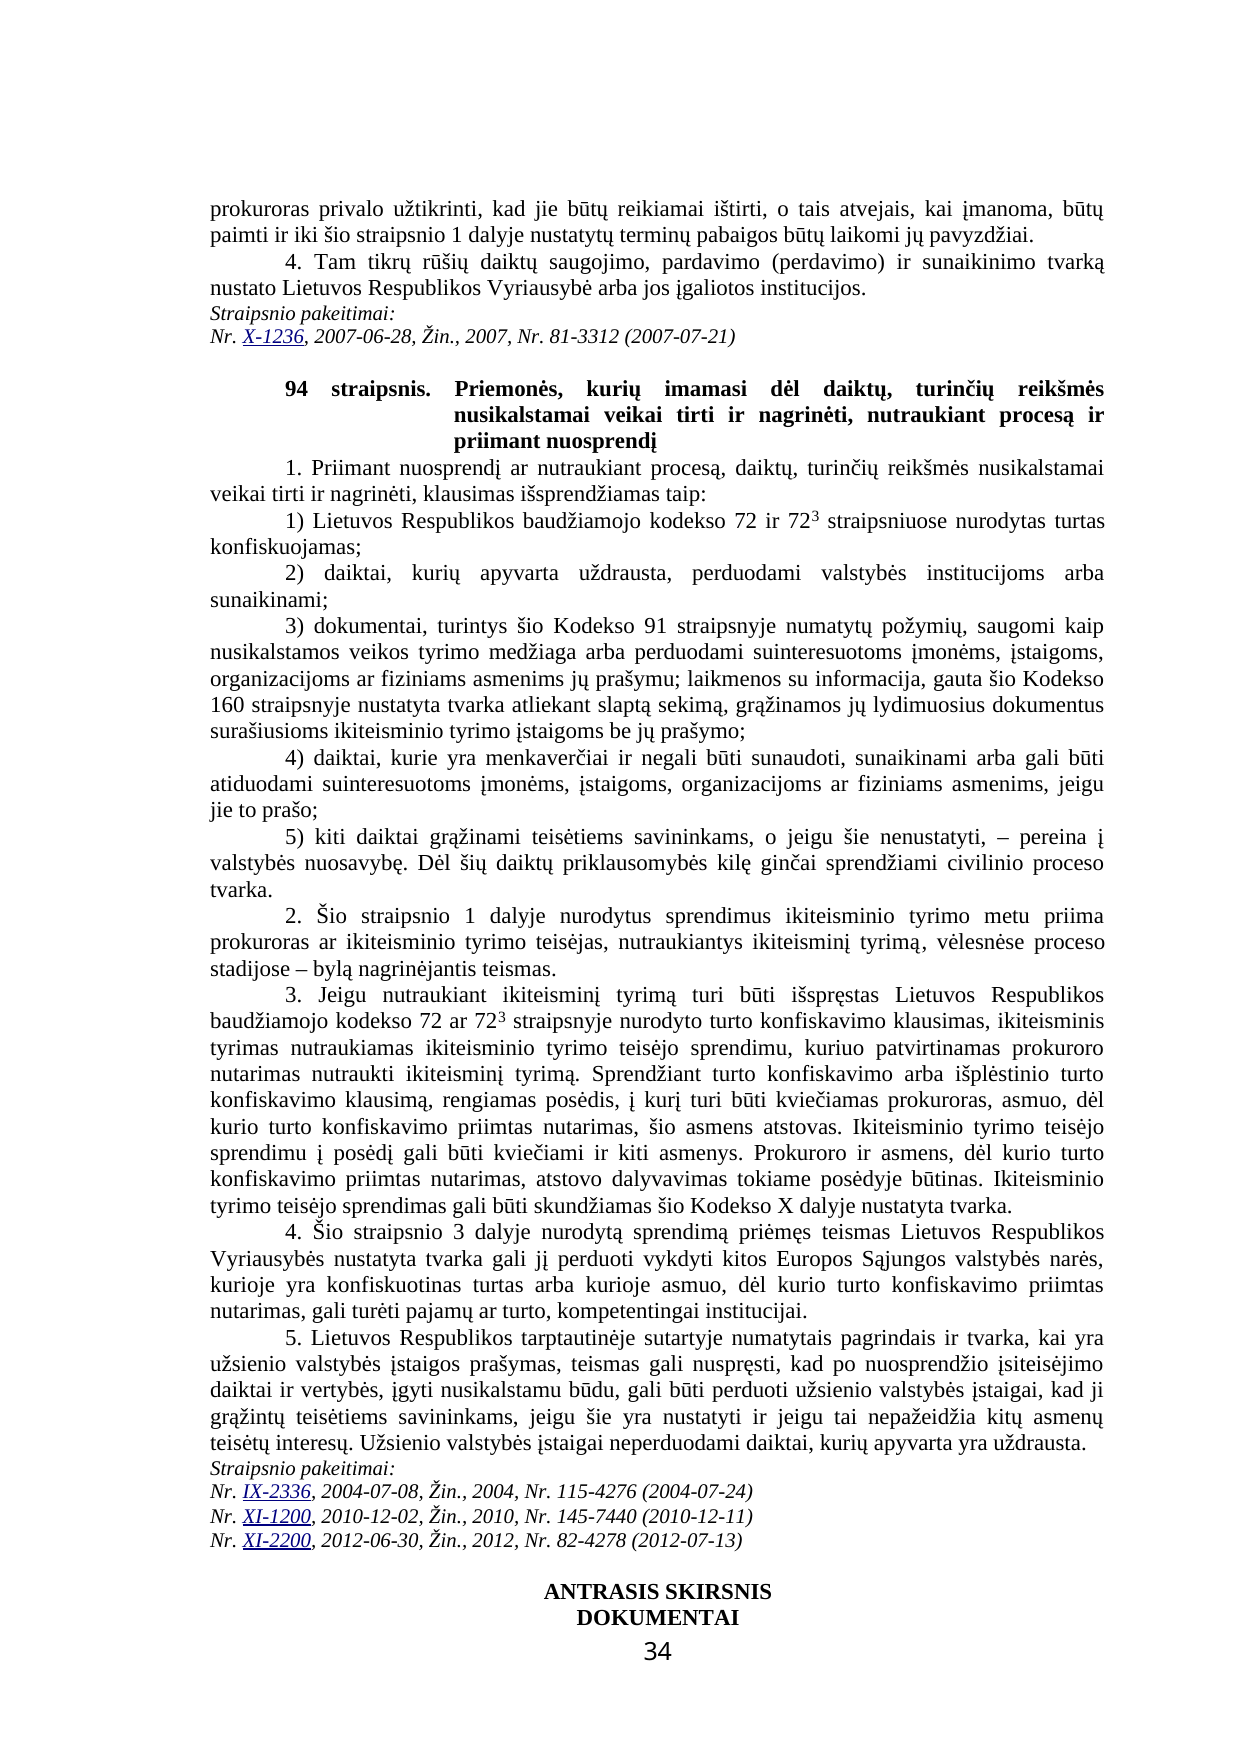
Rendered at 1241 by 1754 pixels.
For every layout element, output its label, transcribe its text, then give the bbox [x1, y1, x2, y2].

text 4) daiktai, kurie yra menkaverčiai ir negali būti sunaudoti, sunaikinami arba gali būti atiduodami suinteresuotoms įmonėms, įstaigoms, organizacijoms ar fiziniams asmenims, jeigu jie to prašo; [210, 744, 1106, 823]
text Straipsnio pakeitimai: [210, 300, 1106, 324]
text 2. Šio straipsnio 1 dalyje nurodytus sprendimus ikiteisminio tyrimo metu priima prokuroras ar ikiteisminio tyrimo teisėjas, nutraukiantys ikiteisminį tyrimą, vėlesnėse proceso stadijose – bylą nagrinėjantis teismas. [210, 902, 1106, 981]
subtitle ANTRASIS SKIRSNIS [210, 1578, 1106, 1604]
text Straipsnio pakeitimai: [210, 1455, 1106, 1479]
text Nr. X-1236, 2007-06-28, Žin., 2007, Nr. 81-3312 (2007-07-21) [210, 324, 1106, 348]
text 1. Priimant nuosprendį ar nutraukiant procesą, daiktų, turinčių reikšmės nusikalstamai veikai tirti ir nagrinėti, klausimas išsprendžiamas taip: [210, 454, 1106, 507]
text 2) daiktai, kurių apyvarta uždrausta, perduodami valstybės institucijoms arba sunaikinami; [210, 559, 1106, 612]
text 3) dokumentai, turintys šio Kodekso 91 straipsnyje numatytų požymių, saugomi kaip nusikalstamos veikos tyrimo medžiaga arba perduodami suinteresuotoms įmonėms, įstaigoms, organizacijoms ar fiziniams asmenims jų prašymu; laikmenos su informacija, gauta šio Kodekso 160 straipsnyje nustatyta tvarka atliekant slaptą sekimą, grąžinamos jų lydimuosius dokumentus surašiusioms ikiteisminio tyrimo įstaigoms be jų prašymo; [210, 612, 1106, 744]
text 94 straipsnis. Priemonės, kurių imamasi dėl daiktų, turinčių reikšmės nusikalstamai veikai tirti ir nagrinėti, nutraukiant procesą ir priimant nuosprendį [285, 375, 1106, 454]
text 3. Jeigu nutraukiant ikiteisminį tyrimą turi būti išspręstas Lietuvos Respublikos baudžiamojo kodekso 72 ar 723 straipsnyje nurodyto turto konfiskavimo klausimas, ikiteisminis tyrimas nutraukiamas ikiteisminio tyrimo teisėjo sprendimu, kuriuo patvirtinamas prokuroro nutarimas nutraukti ikiteisminį tyrimą. Sprendžiant turto konfiskavimo arba išplėstinio turto konfiskavimo klausimą, rengiamas posėdis, į kurį turi būti kviečiamas prokuroras, asmuo, dėl kurio turto konfiskavimo priimtas nutarimas, šio asmens atstovas. Ikiteisminio tyrimo teisėjo sprendimu į posėdį gali būti kviečiami ir kiti asmenys. Prokuroro ir asmens, dėl kurio turto konfiskavimo priimtas nutarimas, atstovo dalyvavimas tokiame posėdyje būtinas. Ikiteisminio tyrimo teisėjo sprendimas gali būti skundžiamas šio Kodekso X dalyje nustatyta tvarka. [210, 981, 1106, 1218]
text Dokumentai [210, 1604, 1106, 1631]
text prokuroras privalo užtikrinti, kad jie būtų reikiamai ištirti, o tais atvejais, kai įmanoma, būtų paimti ir iki šio straipsnio 1 dalyje nustatytų terminų pabaigos būtų laikomi jų pavyzdžiai. [210, 195, 1106, 248]
text Nr. XI-1200, 2010-12-02, Žin., 2010, Nr. 145-7440 (2010-12-11) [210, 1503, 1106, 1528]
text Nr. IX-2336, 2004-07-08, Žin., 2004, Nr. 115-4276 (2004-07-24) [210, 1479, 1106, 1503]
text 4. Šio straipsnio 3 dalyje nurodytą sprendimą priėmęs teismas Lietuvos Respublikos Vyriausybės nustatyta tvarka gali jį perduoti vykdyti kitos Europos Sąjungos valstybės narės, kurioje yra konfiskuotinas turtas arba kurioje asmuo, dėl kurio turto konfiskavimo priimtas nutarimas, gali turėti pajamų ar turto, kompetentingai institucijai. [210, 1218, 1106, 1324]
text 1) Lietuvos Respublikos baudžiamojo kodekso 72 ir 723 straipsniuose nurodytas turtas konfiskuojamas; [210, 507, 1106, 559]
text 4. Tam tikrų rūšių daiktų saugojimo, pardavimo (perdavimo) ir sunaikinimo tvarką nustato Lietuvos Respublikos Vyriausybė arba jos įgaliotos institucijos. [210, 248, 1106, 300]
text 5. Lietuvos Respublikos tarptautinėje sutartyje numatytais pagrindais ir tvarka, kai yra užsienio valstybės įstaigos prašymas, teismas gali nuspręsti, kad po nuosprendžio įsiteisėjimo daiktai ir vertybės, įgyti nusikalstamu būdu, gali būti perduoti užsienio valstybės įstaigai, kad ji grąžintų teisėtiems savininkams, jeigu šie yra nustatyti ir jeigu tai nepažeidžia kitų asmenų teisėtų interesų. Užsienio valstybės įstaigai neperduodami daiktai, kurių apyvarta yra uždrausta. [210, 1324, 1106, 1455]
text 5) kiti daiktai grąžinami teisėtiems savininkams, o jeigu šie nenustatyti, – pereina į valstybės nuosavybę. Dėl šių daiktų priklausomybės kilę ginčai sprendžiami civilinio proceso tvarka. [210, 823, 1106, 902]
text Nr. XI-2200, 2012-06-30, Žin., 2012, Nr. 82-4278 (2012-07-13) [210, 1528, 1106, 1552]
